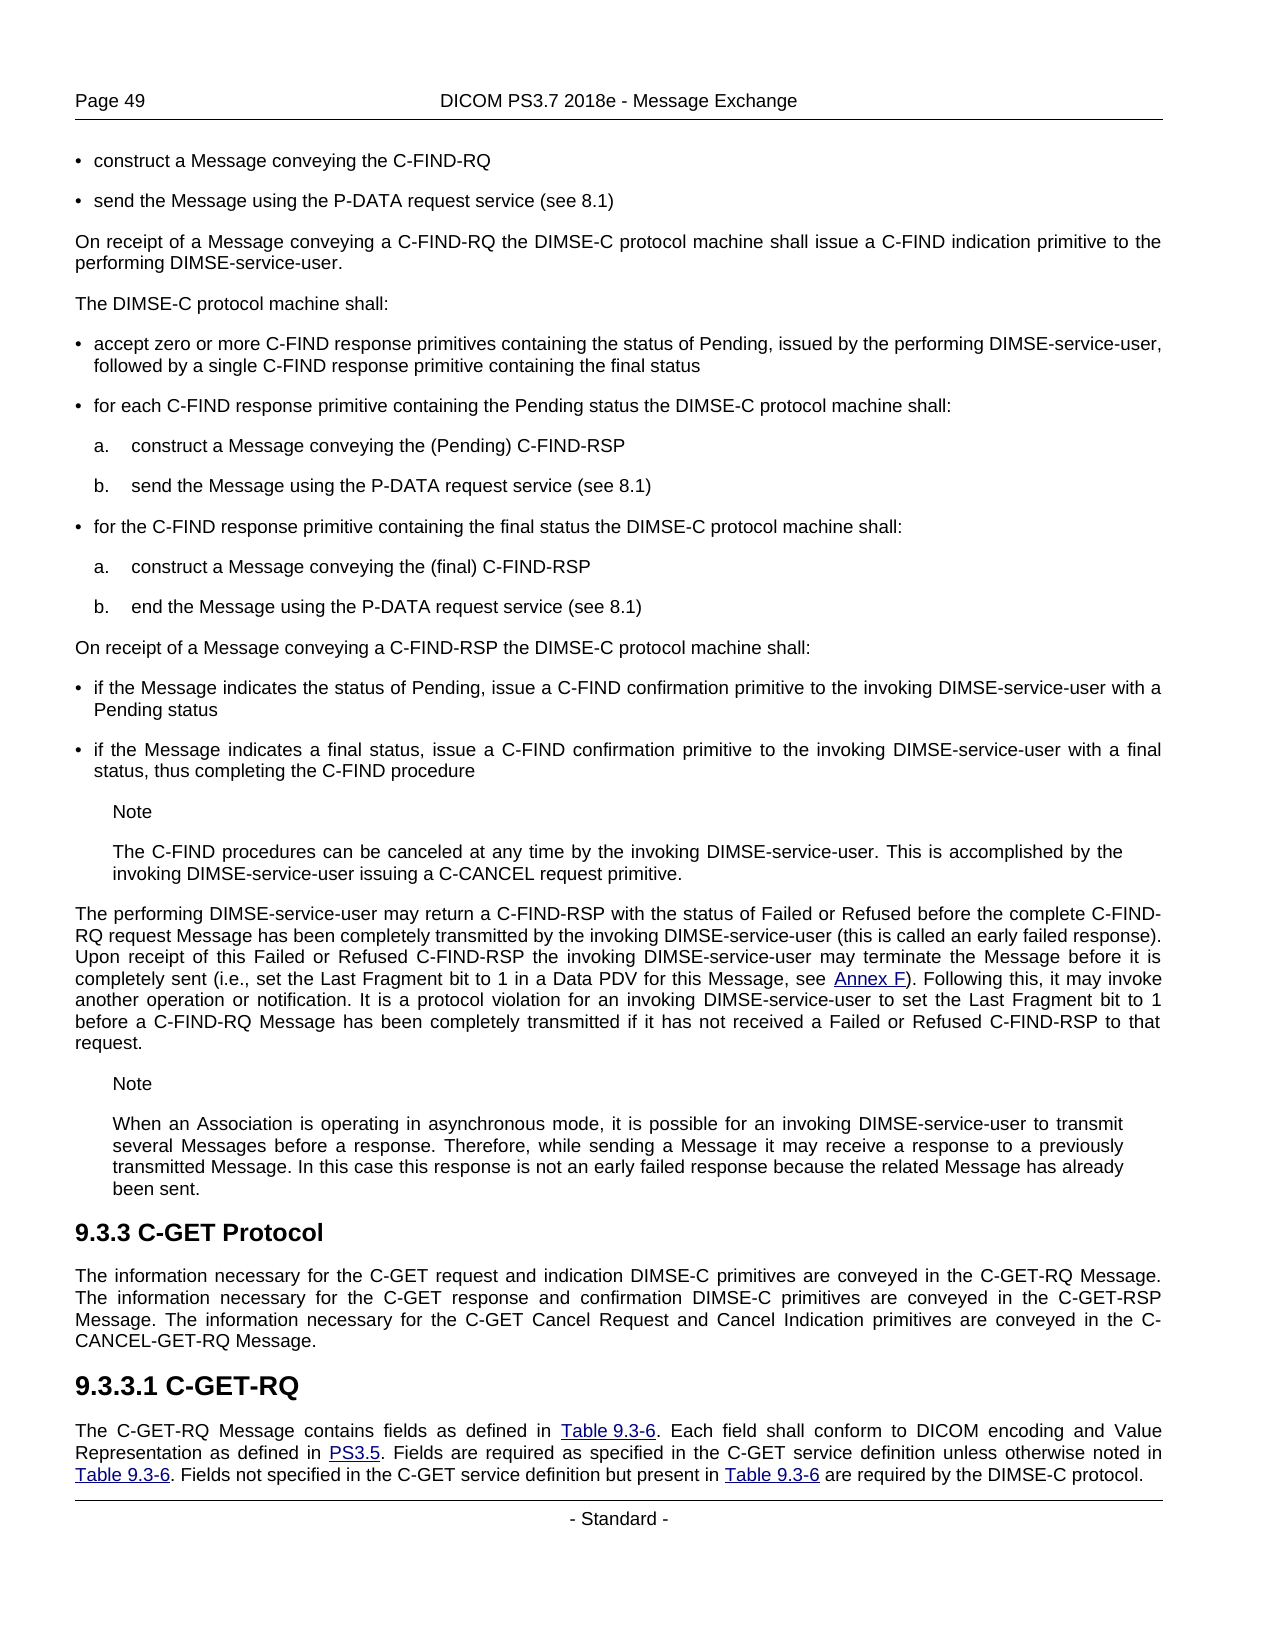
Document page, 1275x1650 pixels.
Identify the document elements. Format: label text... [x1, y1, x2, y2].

list accept zero or more C-FIND response primitives containing the status of Pending, issued by the performing DIMSE-service-user, followed by a single C-FIND response primitive containing the final status [75, 333, 1162, 376]
list end the Message using the P-DATA request service (see 8.1) [94, 596, 1162, 618]
text The C-FIND procedures can be canceled at any time by the invoking DIMSE-service-user. This is accomplished by the invoking DIMSE-service-user issuing a C-CANCEL request primitive. [112, 841, 1125, 884]
list construct a Message conveying the (final) C-FIND-RSP [94, 556, 1162, 577]
text On receipt of a Message conveying a C-FIND-RQ the DIMSE-C protocol machine shall issue a C-FIND indication primitive to the performing DIMSE-service-user. [75, 231, 1162, 274]
list if the Message indicates the status of Pending, issue a C-FIND confirmation primitive to the invoking DIMSE-service-user with a Pending status [75, 677, 1162, 720]
text When an Association is operating in asynchronous mode, it is possible for an invoking DIMSE-service-user to transmit several Messages before a response. Therefore, while sending a Message it may receive a response to a previously transmitted Message. In this case this response is not an early failed response because the related Message has already been sent. [112, 1113, 1125, 1199]
text The information necessary for the C-GET request and indication DIMSE-C primitives are conveyed in the C-GET-RQ Message. The information necessary for the C-GET response and confirmation DIMSE-C primitives are conveyed in the C-GET-RSP Message. The information necessary for the C-GET Cancel Request and Cancel Indication primitives are conveyed in the C-CANCEL-GET-RQ Message. [75, 1265, 1162, 1352]
list send the Message using the P-DATA request service (see 8.1) [75, 190, 1162, 212]
text 9.3.3 C-GET Protocol [75, 1218, 1162, 1247]
text The DIMSE-C protocol machine shall: [75, 292, 1162, 314]
list send the Message using the P-DATA request service (see 8.1) [94, 475, 1162, 497]
text Note [112, 1072, 1125, 1094]
list for the C-FIND response primitive containing the final status the DIMSE-C protocol machine shall: [75, 516, 1162, 537]
list if the Message indicates a final status, issue a C-FIND confirmation primitive to the invoking DIMSE-service-user with a final status, thus completing the C-FIND procedure [75, 739, 1162, 782]
text The C-GET-RQ Message contains fields as defined in Table 9.3-6. Each field shall conform to DICOM encoding and Value Representation as defined in PS3.5. Fields are required as specified in the C-GET service definition unless otherwise noted in Table 9.3-6. Fields not specified in the C-GET service definition but present in Table 9.3-6 are required by the DIMSE-C protocol. [75, 1420, 1162, 1485]
text 9.3.3.1 C-GET-RQ [75, 1370, 1162, 1402]
list construct a Message conveying the C-FIND-RQ [75, 150, 1162, 172]
list for each C-FIND response primitive containing the Pending status the DIMSE-C protocol machine shall: [75, 395, 1162, 416]
text On receipt of a Message conveying a C-FIND-RSP the DIMSE-C protocol machine shall: [75, 637, 1162, 658]
text Note [112, 801, 1125, 822]
text The performing DIMSE-service-user may return a C-FIND-RSP with the status of Failed or Refused before the complete C-FIND-RQ request Message has been completely transmitted by the invoking DIMSE-service-user (this is called an early failed response). Upon receipt of this Failed or Refused C-FIND-RSP the invoking DIMSE-service-user may terminate the Message before it is completely sent (i.e., set the Last Fragment bit to 1 in a Data PDV for this Message, see Annex F). Following this, it may invoke another operation or notification. It is a protocol violation for an invoking DIMSE-service-user to set the Last Fragment bit to 1 before a C-FIND-RQ Message has been completely transmitted if it has not received a Failed or Refused C-FIND-RSP to that request. [75, 903, 1162, 1054]
list construct a Message conveying the (Pending) C-FIND-RSP [94, 435, 1162, 457]
